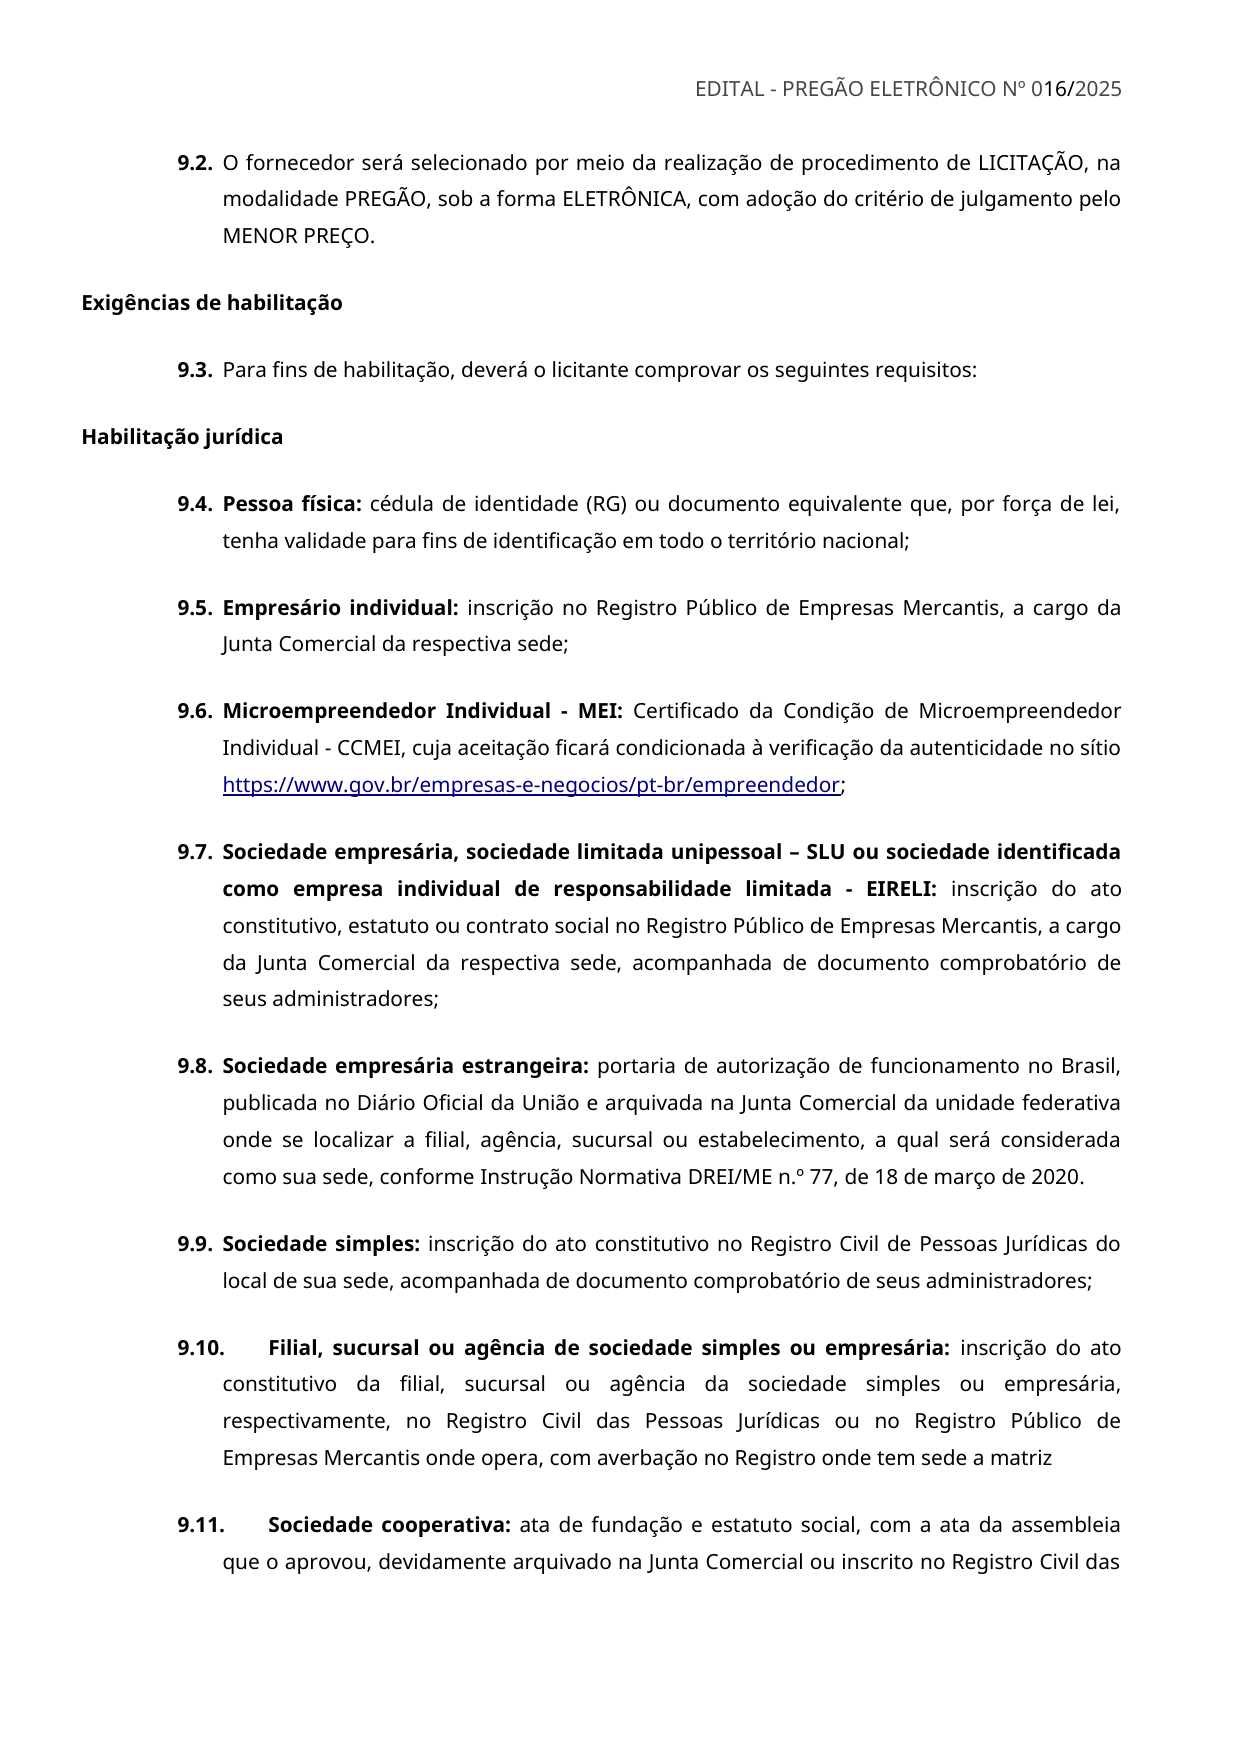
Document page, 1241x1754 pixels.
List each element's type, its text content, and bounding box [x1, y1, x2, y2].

list O fornecedor será selecionado por meio da realização de procedimento de LICITAÇÃO, na modalidade PREGÃO, sob a forma ELETRÔNICA, com adoção do critério de julgamento pelo MENOR PREÇO. [177, 148, 1122, 250]
list Filial, sucursal ou agência de sociedade simples ou empresária: inscrição do ato constitutivo da filial, sucursal ou agência da sociedade simples ou empresária, respectivamente, no Registro Civil das Pessoas Jurídicas ou no Registro Público de Empresas Mercantis onde opera, com averbação no Registro onde tem sede a matriz [177, 1333, 1122, 1472]
list Microempreendedor Individual - MEI: Certificado da Condição de Microempreendedor Individual - CCMEI, cuja aceitação ficará condicionada à verificação da autenticidade no sítio https://www.gov.br/empresas-e-negocios/pt-br/empreendedor; [177, 696, 1122, 799]
text Exigências de habilitação [81, 288, 1122, 317]
list Para fins de habilitação, deverá o licitante comprovar os seguintes requisitos: [177, 355, 1122, 384]
list Empresário individual: inscrição no Registro Público de Empresas Mercantis, a cargo da Junta Comercial da respectiva sede; [177, 593, 1122, 658]
list Sociedade empresária estrangeira: portaria de autorização de funcionamento no Brasil, publicada no Diário Oficial da União e arquivada na Junta Comercial da unidade federativa onde se localizar a filial, agência, sucursal ou estabelecimento, a qual será considerada como sua sede, conforme Instrução Normativa DREI/ME n.º 77, de 18 de março de 2020. [177, 1051, 1122, 1191]
list Pessoa física: cédula de identidade (RG) ou documento equivalente que, por força de lei, tenha validade para fins de identificação em todo o território nacional; [177, 489, 1122, 554]
text Habilitação jurídica [81, 422, 1122, 451]
list Sociedade cooperativa: ata de fundação e estatuto social, com a ata da assembleia que o aprovou, devidamente arquivado na Junta Comercial ou inscrito no Registro Civil das [177, 1510, 1122, 1576]
list Sociedade empresária, sociedade limitada unipessoal – SLU ou sociedade identificada como empresa individual de responsabilidade limitada - EIRELI: inscrição do ato constitutivo, estatuto ou contrato social no Registro Público de Empresas Mercantis, a cargo da Junta Comercial da respectiva sede, acompanhada de documento comprobatório de seus administradores; [177, 837, 1122, 1013]
list Sociedade simples: inscrição do ato constitutivo no Registro Civil de Pessoas Jurídicas do local de sua sede, acompanhada de documento comprobatório de seus administradores; [177, 1229, 1122, 1294]
